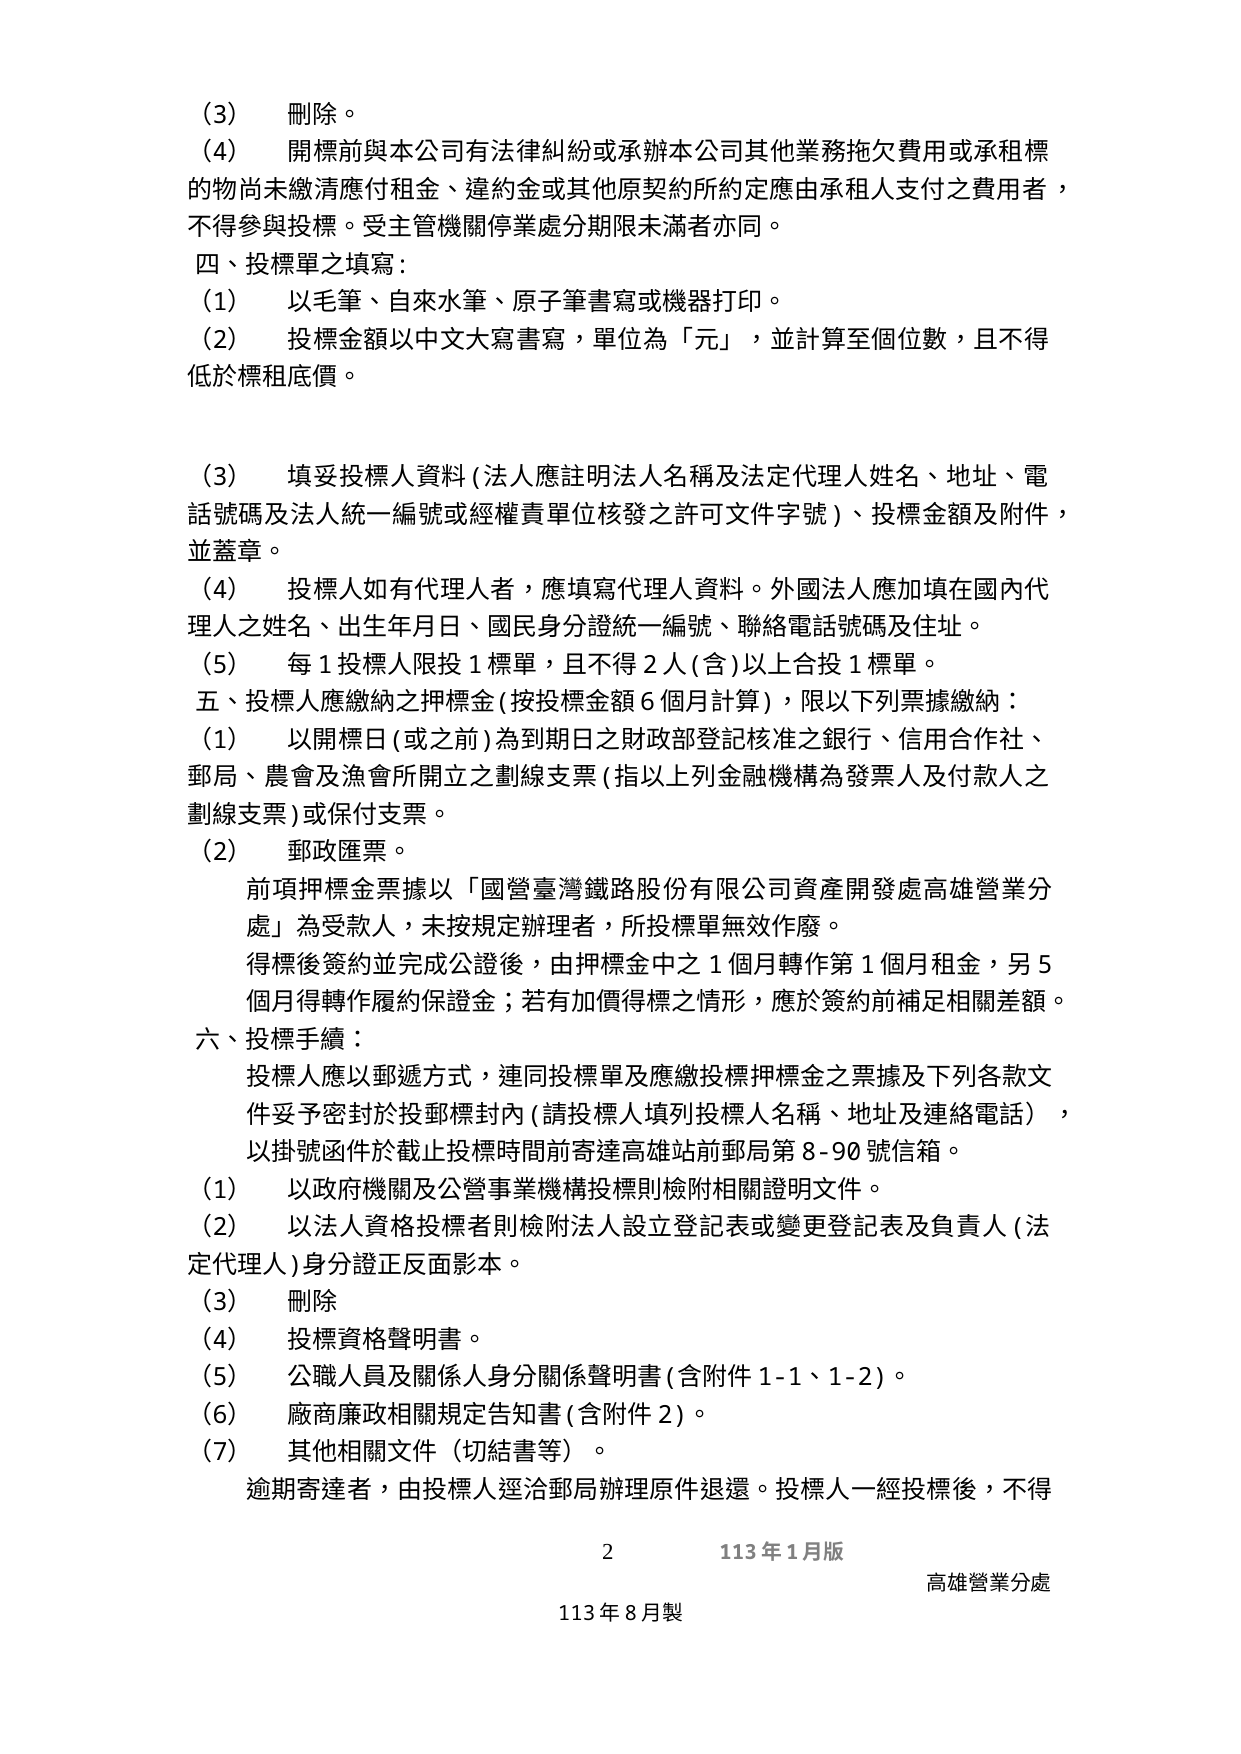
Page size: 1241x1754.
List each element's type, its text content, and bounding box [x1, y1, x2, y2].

list 以法人資格投標者則檢附法人設立登記表或變更登記表及負責人(法定代理人)身分證正反面影本。 [187, 1206, 1051, 1281]
text 六、投標手續： [195, 1018, 1053, 1056]
list 廠商廉政相關規定告知書(含附件2)。 [187, 1393, 1051, 1431]
list 刪除 [187, 1281, 1051, 1318]
text 投標人應以郵遞方式，連同投標單及應繳投標押標金之票據及下列各款文件妥予密封於投郵標封內(請投標人填列投標人名稱、地址及連絡電話），以掛號函件於截止投標時間前寄達高雄站前郵局第8-90號信箱。 [246, 1056, 1053, 1168]
list 每1投標人限投1標單，且不得2人(含)以上合投1標單。 [187, 643, 1051, 681]
list 開標前與本公司有法律糾紛或承辦本公司其他業務拖欠費用或承租標的物尚未繳清應付租金、違約金或其他原契約所約定應由承租人支付之費用者，不得參與投標。受主管機關停業處分期限未滿者亦同。 [187, 131, 1051, 243]
list 以政府機關及公營事業機構投標則檢附相關證明文件。 [187, 1168, 1051, 1206]
list 以毛筆、自來水筆、原子筆書寫或機器打印。 [187, 281, 1051, 318]
text 逾期寄達者，由投標人逕洽郵局辦理原件退還。投標人一經投標後，不得 [246, 1468, 1053, 1506]
text 四、投標單之填寫: [195, 243, 1053, 281]
text 五、投標人應繳納之押標金(按投標金額6個月計算)，限以下列票據繳納： [195, 681, 1053, 718]
list 投標資格聲明書。 [187, 1318, 1051, 1356]
list 投標人如有代理人者，應填寫代理人資料。外國法人應加填在國內代理人之姓名、出生年月日、國民身分證統一編號、聯絡電話號碼及住址。 [187, 568, 1051, 643]
list 刪除。 [187, 93, 1051, 131]
list 公職人員及關係人身分關係聲明書(含附件1-1、1-2)。 [187, 1356, 1051, 1393]
text 前項押標金票據以「國營臺灣鐵路股份有限公司資產開發處高雄營業分處」為受款人，未按規定辦理者，所投標單無效作廢。 [246, 868, 1053, 943]
list 郵政匯票。 [187, 831, 1051, 868]
text 得標後簽約並完成公證後，由押標金中之1個月轉作第1個月租金，另5個月得轉作履約保證金；若有加價得標之情形，應於簽約前補足相關差額。 [246, 943, 1053, 1018]
list 填妥投標人資料(法人應註明法人名稱及法定代理人姓名、地址、電話號碼及法人統一編號或經權責單位核發之許可文件字號)、投標金額及附件，並蓋章。 [187, 456, 1051, 568]
list 投標金額以中文大寫書寫，單位為「元」，並計算至個位數，且不得低於標租底價。 [187, 318, 1051, 393]
list 其他相關文件（切結書等）。 [187, 1431, 1051, 1468]
list 以開標日(或之前)為到期日之財政部登記核准之銀行、信用合作社、郵局、農會及漁會所開立之劃線支票(指以上列金融機構為發票人及付款人之劃線支票)或保付支票。 [187, 718, 1051, 831]
